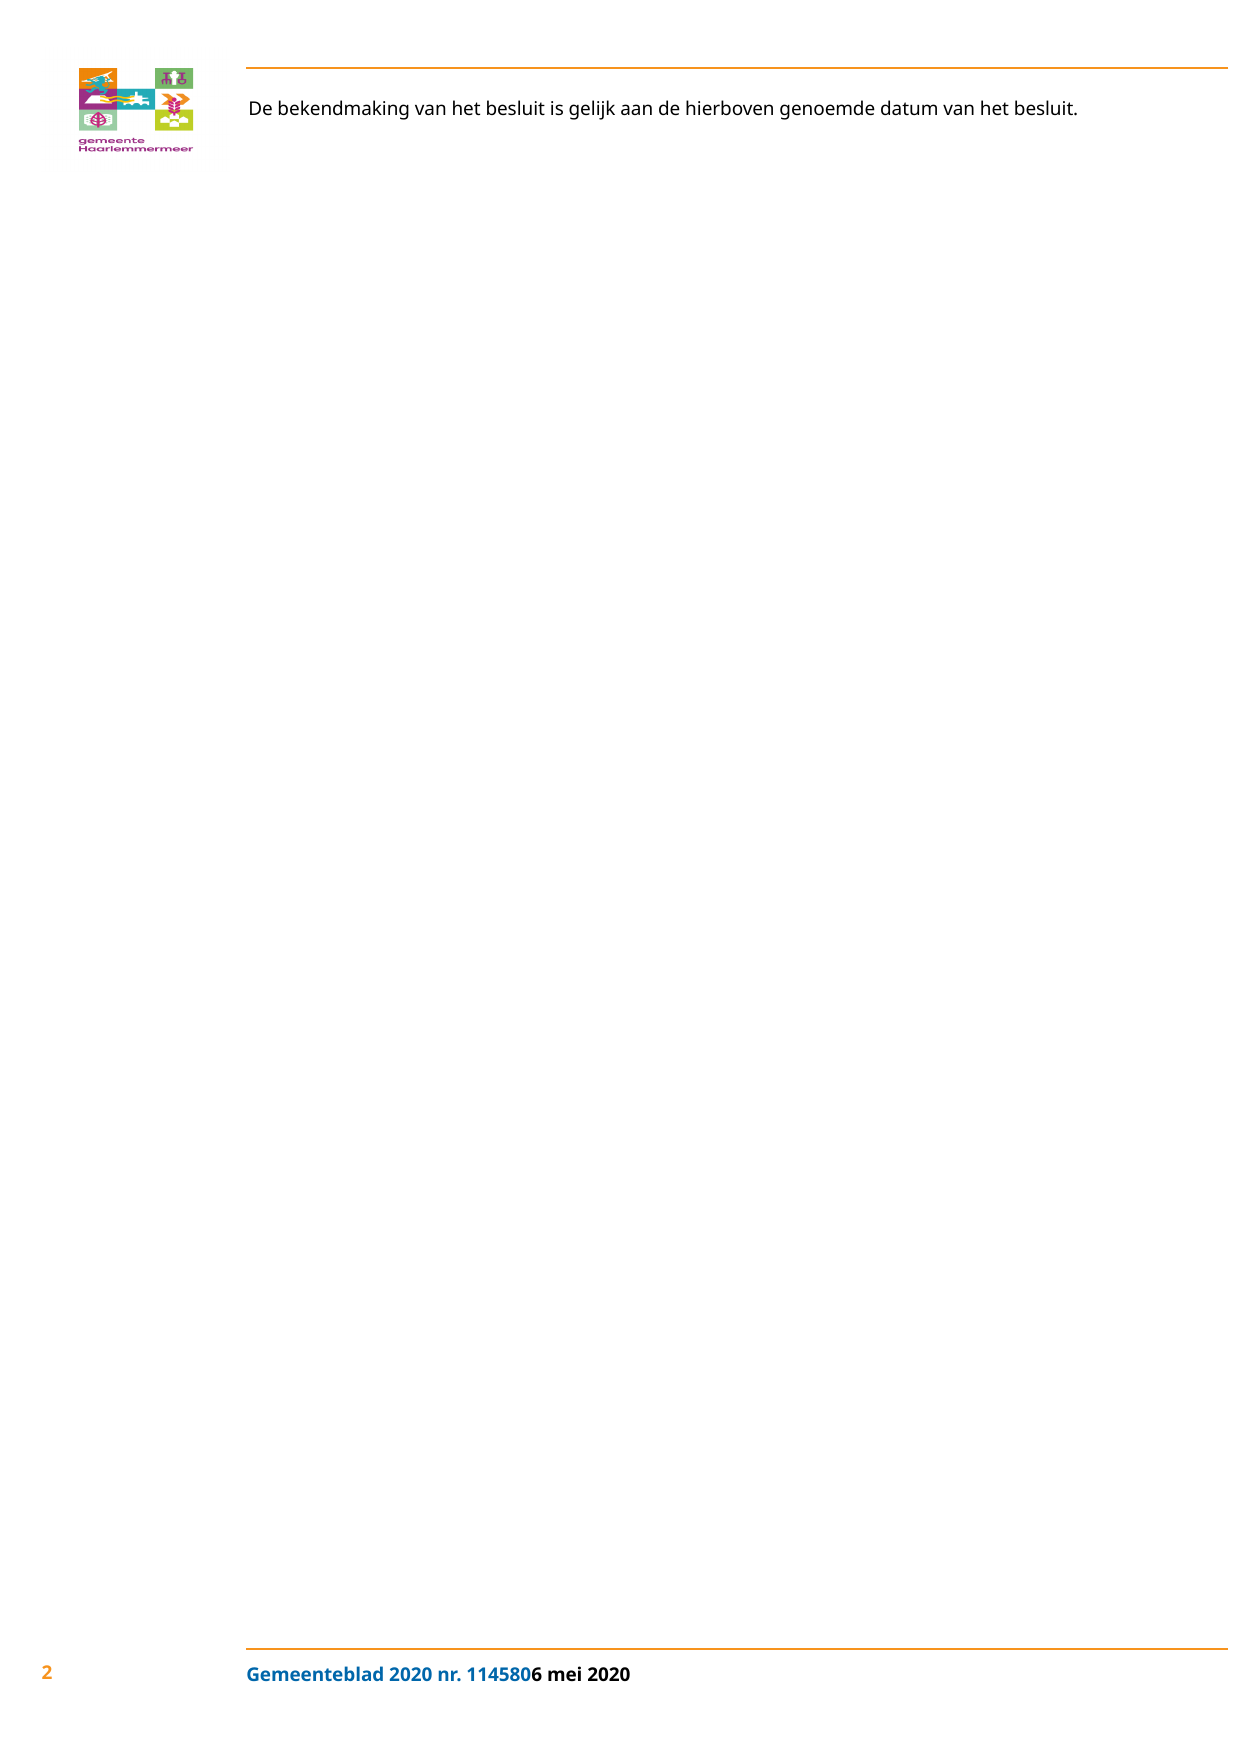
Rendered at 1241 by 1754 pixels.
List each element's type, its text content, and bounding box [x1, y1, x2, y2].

picture [41, 47, 231, 172]
text De bekendmaking van het besluit is gelijk aan de hierboven genoemde datum van het besluit. [248, 95, 1152, 121]
